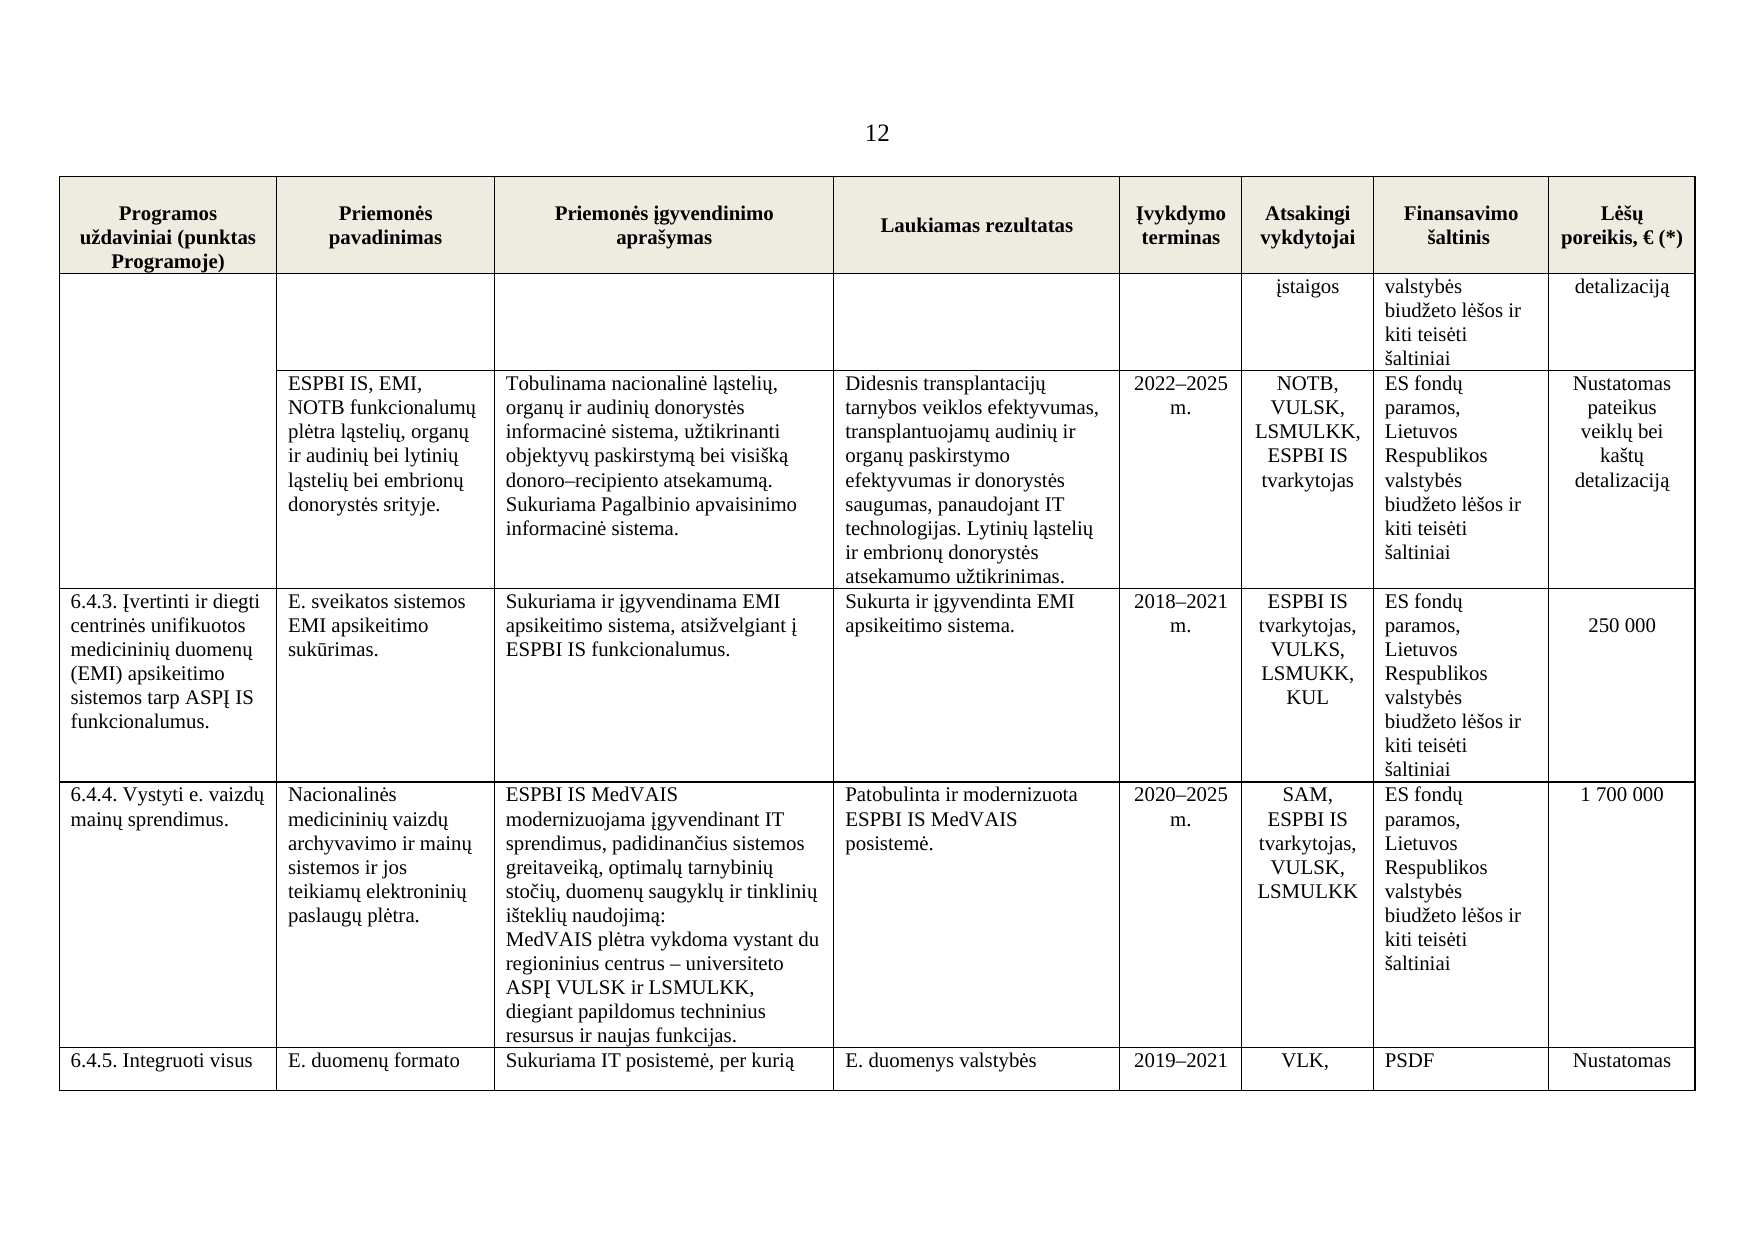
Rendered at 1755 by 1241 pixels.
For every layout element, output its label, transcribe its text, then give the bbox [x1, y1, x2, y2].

table_header Priemonės įgyvendinimo aprašymas [495, 177, 833, 273]
table_cell 2019–2021 [1120, 1048, 1241, 1090]
table_header Programos uždaviniai (punktas Programoje) [60, 177, 276, 273]
table_cell įstaigos [1242, 274, 1373, 370]
table_header Atsakingi vykdytojai [1242, 177, 1373, 273]
table_cell valstybės biudžeto lėšos ir kiti teisėti šaltiniai [1374, 274, 1548, 370]
table_cell [1120, 274, 1241, 370]
table_header Įvykdymo terminas [1120, 177, 1241, 273]
table_cell [495, 274, 833, 370]
table_cell Sukurta ir įgyvendinta EMI apsikeitimo sistema. [834, 589, 1119, 781]
table_cell Tobulinama nacionalinė ląstelių, organų ir audinių donorystės informacinė sistema, užtikrinanti objektyvų paskirstymą bei visišką donoro–recipiento atsekamumą. Sukuriama Pagalbinio apvaisinimo informacinė sistema. [495, 371, 833, 588]
table_cell ES fondų paramos, Lietuvos Respublikos valstybės biudžeto lėšos ir kiti teisėti šaltiniai [1374, 371, 1548, 588]
table_cell NOTB, VULSK, LSMULKK, ESPBI IS tvarkytojas [1242, 371, 1373, 588]
table_header Priemonės pavadinimas [277, 177, 494, 273]
table_cell E. sveikatos sistemos EMI apsikeitimo sukūrimas. [277, 589, 494, 781]
table_cell Sukuriama IT posistemė, per kurią [495, 1048, 833, 1090]
table_cell PSDF [1374, 1048, 1548, 1090]
table_cell ES fondų paramos, Lietuvos Respublikos valstybės biudžeto lėšos ir kiti teisėti šaltiniai [1374, 783, 1548, 1047]
table_cell Nacionalinės medicininių vaizdų archyvavimo ir mainų sistemos ir jos teikiamų elektroninių paslaugų plėtra. [277, 783, 494, 1047]
table_cell Didesnis transplantacijų tarnybos veiklos efektyvumas, transplantuojamų audinių ir organų paskirstymo efektyvumas ir donorystės saugumas, panaudojant IT technologijas. Lytinių ląstelių ir embrionų donorystės atsekamumo užtikrinimas. [834, 371, 1119, 588]
table_cell 2020–2025 m. [1120, 783, 1241, 1047]
table_header Laukiamas rezultatas [834, 177, 1119, 273]
table_cell VLK, [1242, 1048, 1373, 1090]
table_header Lėšų poreikis, € (*) [1549, 177, 1694, 273]
table_cell detalizaciją [1549, 274, 1694, 370]
table_cell Patobulinta ir modernizuota ESPBI IS MedVAIS posistemė. [834, 783, 1119, 1047]
table_cell 1 700 000 [1549, 783, 1694, 1047]
table_cell ESPBI IS MedVAIS modernizuojama įgyvendinant IT sprendimus, padidinančius sistemos greitaveiką, optimalų tarnybinių stočių, duomenų saugyklų ir tinklinių išteklių naudojimą: MedVAIS plėtra vykdoma vystant du regioninius centrus – universiteto ASPĮ VULSK ir LSMULKK, diegiant papildomus techninius resursus ir naujas funkcijas. [495, 783, 833, 1047]
table_cell SAM, ESPBI IS tvarkytojas, VULSK, LSMULKK [1242, 783, 1373, 1047]
table_cell [277, 274, 494, 370]
table_cell Sukuriama ir įgyvendinama EMI apsikeitimo sistema, atsižvelgiant į ESPBI IS funkcionalumus. [495, 589, 833, 781]
table_cell E. duomenys valstybės [834, 1048, 1119, 1090]
table_cell 2018–2021 m. [1120, 589, 1241, 781]
table_header Finansavimo šaltinis [1374, 177, 1548, 273]
table_cell 250 000 [1549, 589, 1694, 781]
table_cell 6.4.4. Vystyti e. vaizdų mainų sprendimus. [60, 783, 276, 1047]
table_cell [834, 274, 1119, 370]
table_cell ES fondų paramos, Lietuvos Respublikos valstybės biudžeto lėšos ir kiti teisėti šaltiniai [1374, 589, 1548, 781]
table_cell ESPBI IS, EMI, NOTB funkcionalumų plėtra ląstelių, organų ir audinių bei lytinių ląstelių bei embrionų donorystės srityje. [277, 371, 494, 588]
table_cell Nustatomas [1549, 1048, 1694, 1090]
table_cell 2022–2025 m. [1120, 371, 1241, 588]
table_cell 6.4.5. Integruoti visus [60, 1048, 276, 1090]
table_cell Nustatomas pateikus veiklų bei kaštų detalizaciją [1549, 371, 1694, 588]
table_cell [60, 274, 276, 588]
table_cell ESPBI IS tvarkytojas, VULKS, LSMUKK, KUL [1242, 589, 1373, 781]
table_cell E. duomenų formato [277, 1048, 494, 1090]
table_cell 6.4.3. Įvertinti ir diegti centrinės unifikuotos medicininių duomenų (EMI) apsikeitimo sistemos tarp ASPĮ IS funkcionalumus. [60, 589, 276, 781]
